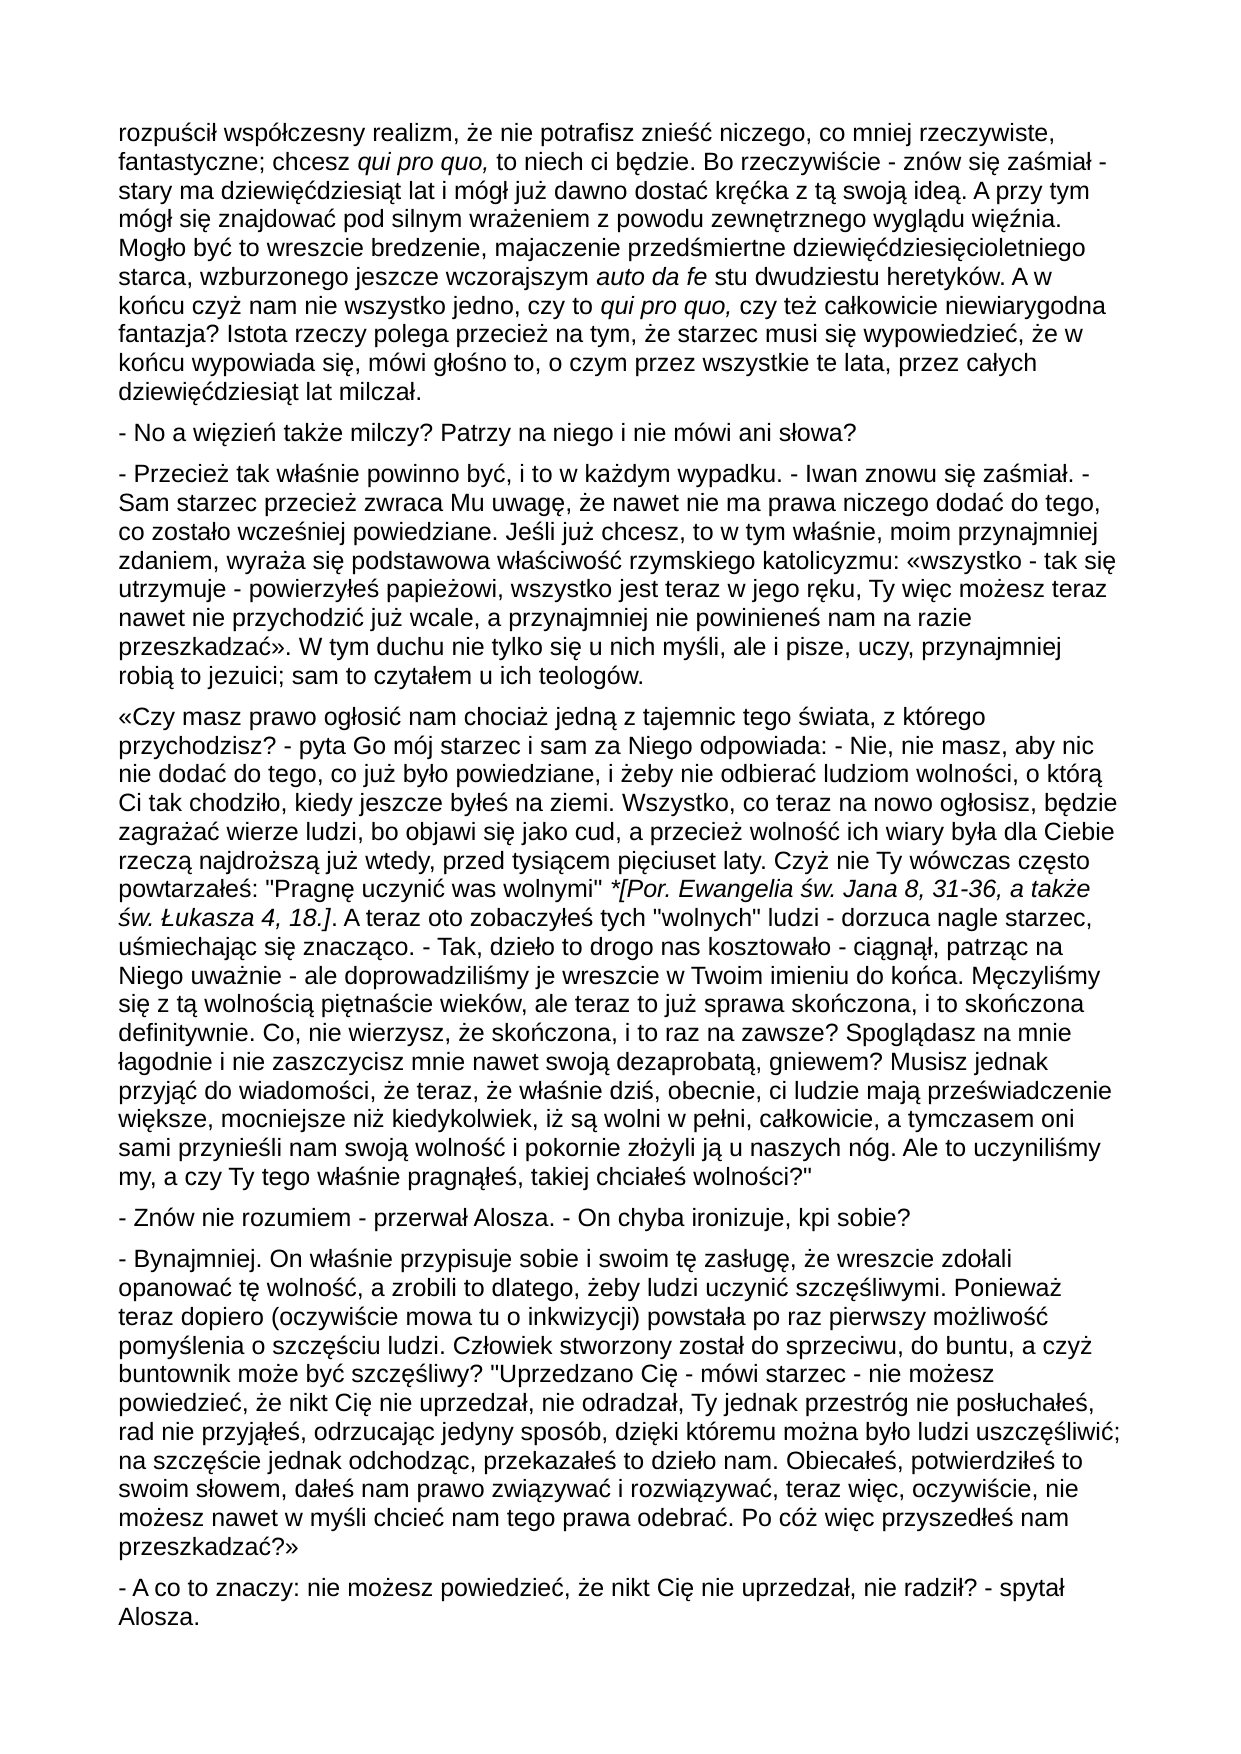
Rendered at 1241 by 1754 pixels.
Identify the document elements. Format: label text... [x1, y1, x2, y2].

text - Znów nie rozumiem - przerwał Alosza. - On chyba ironizuje, kpi sobie? [118, 1203, 1122, 1232]
text - Bynajmniej. On właśnie przypisuje sobie i swoim tę zasługę, że wreszcie zdołali opanować tę wolność, a zrobili to dlatego, żeby ludzi uczynić szczęśliwymi. Ponieważ teraz dopiero (oczywiście mowa tu o inkwizycji) powstała po raz pierwszy możliwość pomyślenia o szczęściu ludzi. Człowiek stworzony został do sprzeciwu, do buntu, a czyż buntownik może być szczęśliwy? "Uprzedzano Cię - mówi starzec - nie możesz powiedzieć, że nikt Cię nie uprzedzał, nie odradzał, Ty jednak przestróg nie posłuchałeś, rad nie przyjąłeś, odrzucając jedyny sposób, dzięki któremu można było ludzi uszczęśliwić; na szczęście jednak odchodząc, przekazałeś to dzieło nam. Obiecałeś, potwierdziłeś to swoim słowem, dałeś nam prawo związywać i rozwiązywać, teraz więc, oczywiście, nie możesz nawet w myśli chcieć nam tego prawa odebrać. Po cóż więc przyszedłeś nam przeszkadzać?» [118, 1244, 1122, 1561]
text rozpuścił współczesny realizm, że nie potrafisz znieść niczego, co mniej rzeczywiste, fantastyczne; chcesz qui pro quo, to niech ci będzie. Bo rzeczywiście - znów się zaśmiał - stary ma dziewięćdziesiąt lat i mógł już dawno dostać kręćka z tą swoją ideą. A przy tym mógł się znajdować pod silnym wrażeniem z powodu zewnętrznego wyglądu więźnia. Mogło być to wreszcie bredzenie, majaczenie przedśmiertne dziewięćdziesięcioletniego starca, wzburzonego jeszcze wczorajszym auto da fe stu dwudziestu heretyków. A w końcu czyż nam nie wszystko jedno, czy to qui pro quo, czy też całkowicie niewiarygodna fantazja? Istota rzeczy polega przecież na tym, że starzec musi się wypowiedzieć, że w końcu wypowiada się, mówi głośno to, o czym przez wszystkie te lata, przez całych dziewięćdziesiąt lat milczał. [118, 118, 1122, 406]
text «Czy masz prawo ogłosić nam chociaż jedną z tajemnic tego świata, z którego przychodzisz? - pyta Go mój starzec i sam za Niego odpowiada: - Nie, nie masz, aby nic nie dodać do tego, co już było powiedziane, i żeby nie odbierać ludziom wolności, o którą Ci tak chodziło, kiedy jeszcze byłeś na ziemi. Wszystko, co teraz na nowo ogłosisz, będzie zagrażać wierze ludzi, bo objawi się jako cud, a przecież wolność ich wiary była dla Ciebie rzeczą najdroższą już wtedy, przed tysiącem pięciuset laty. Czyż nie Ty wówczas często powtarzałeś: "Pragnę uczynić was wolnymi" *[Por. Ewangelia św. Jana 8, 31-36, a także św. Łukasza 4, 18.]. A teraz oto zobaczyłeś tych "wolnych" ludzi - dorzuca nagle starzec, uśmiechając się znacząco. - Tak, dzieło to drogo nas kosztowało - ciągnął, patrząc na Niego uważnie - ale doprowadziliśmy je wreszcie w Twoim imieniu do końca. Męczyliśmy się z tą wolnością piętnaście wieków, ale teraz to już sprawa skończona, i to skończona definitywnie. Co, nie wierzysz, że skończona, i to raz na zawsze? Spoglądasz na mnie łagodnie i nie zaszczycisz mnie nawet swoją dezaprobatą, gniewem? Musisz jednak przyjąć do wiadomości, że teraz, że właśnie dziś, obecnie, ci ludzie mają przeświadczenie większe, mocniejsze niż kiedykolwiek, iż są wolni w pełni, całkowicie, a tymczasem oni sami przynieśli nam swoją wolność i pokornie złożyli ją u naszych nóg. Ale to uczyniliśmy my, a czy Ty tego właśnie pragnąłeś, takiej chciałeś wolności?" [118, 702, 1122, 1191]
text - No a więzień także milczy? Patrzy na niego i nie mówi ani słowa? [118, 418, 1122, 447]
text - Przecież tak właśnie powinno być, i to w każdym wypadku. - Iwan znowu się zaśmiał. - Sam starzec przecież zwraca Mu uwagę, że nawet nie ma prawa niczego dodać do tego, co zostało wcześniej powiedziane. Jeśli już chcesz, to w tym właśnie, moim przynajmniej zdaniem, wyraża się podstawowa właściwość rzymskiego katolicyzmu: «wszystko - tak się utrzymuje - powierzyłeś papieżowi, wszystko jest teraz w jego ręku, Ty więc możesz teraz nawet nie przychodzić już wcale, a przynajmniej nie powinieneś nam na razie przeszkadzać». W tym duchu nie tylko się u nich myśli, ale i pisze, uczy, przynajmniej robią to jezuici; sam to czytałem u ich teologów. [118, 459, 1122, 689]
text - A co to znaczy: nie możesz powiedzieć, że nikt Cię nie uprzedzał, nie radził? - spytał Alosza. [118, 1573, 1122, 1631]
